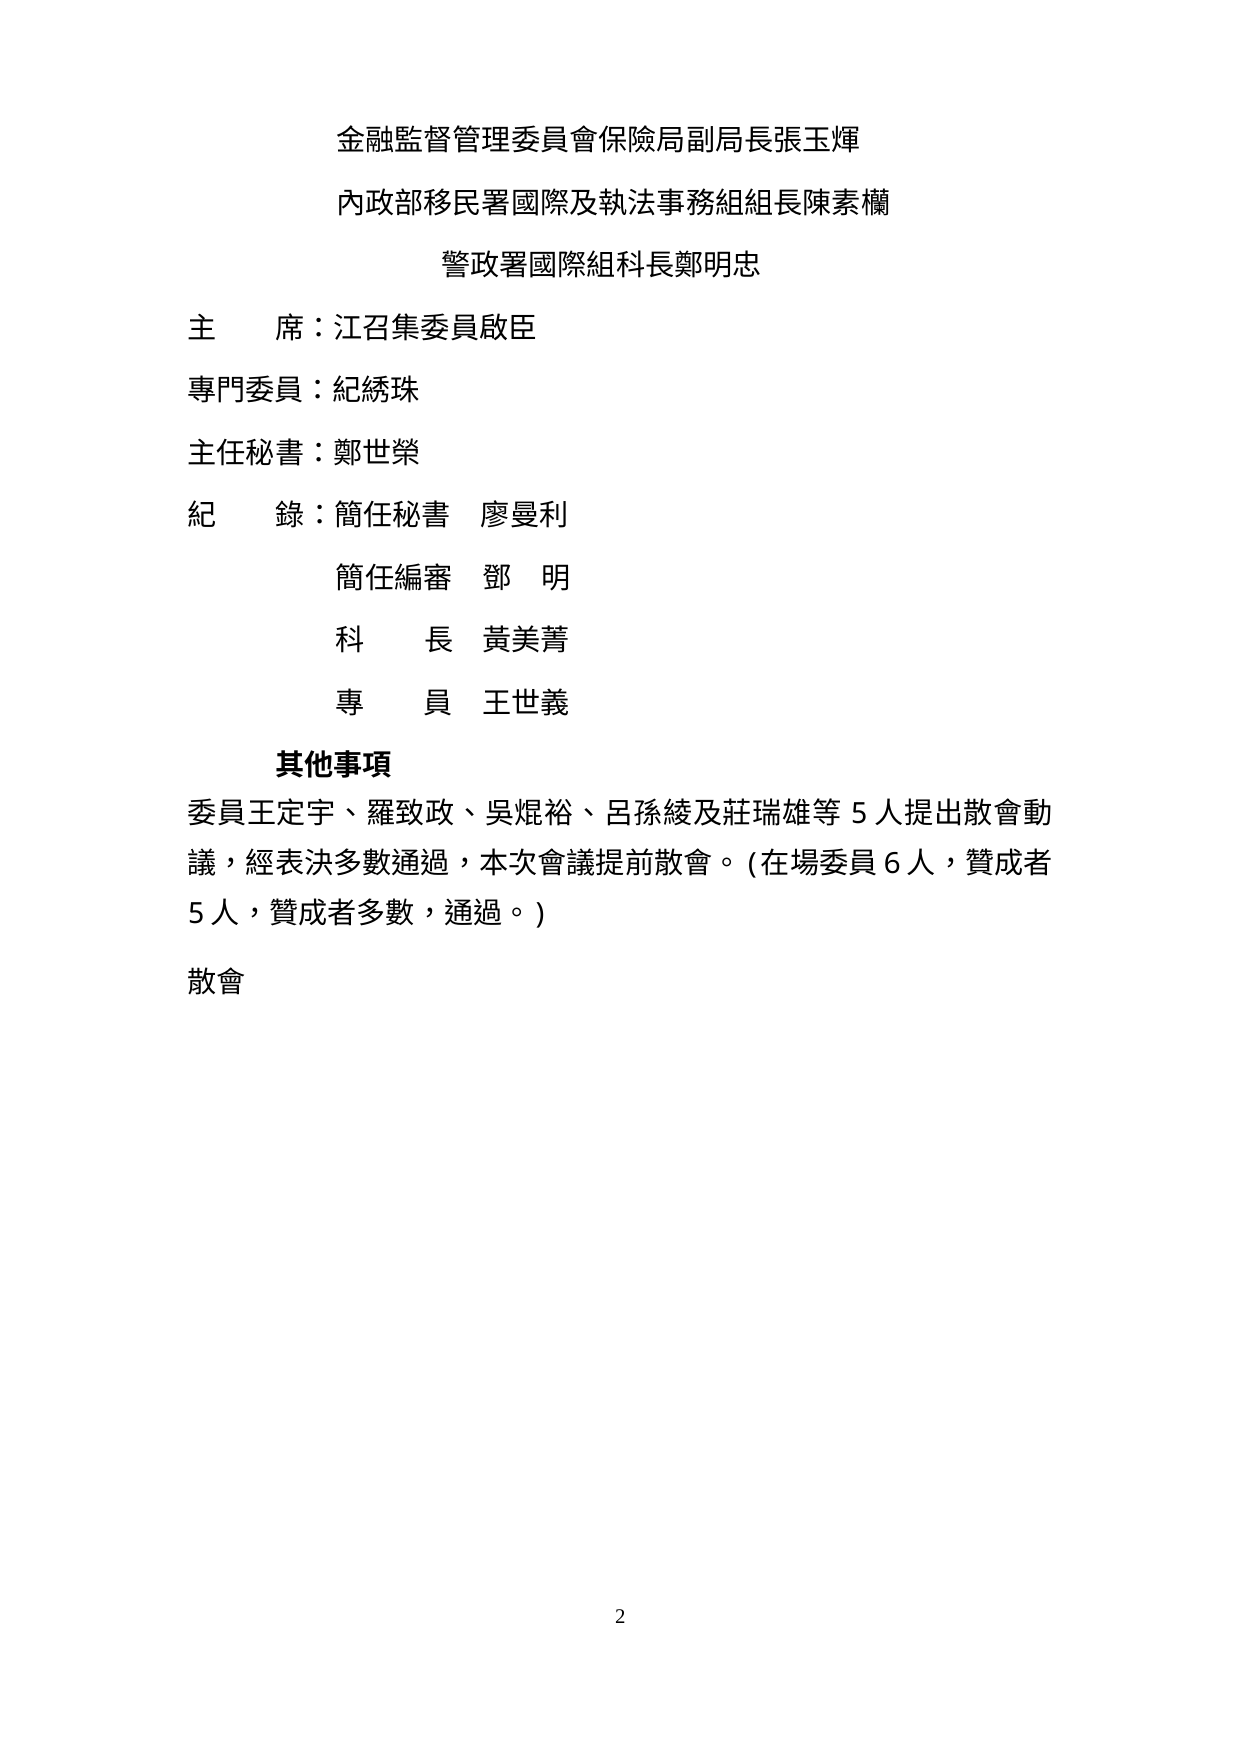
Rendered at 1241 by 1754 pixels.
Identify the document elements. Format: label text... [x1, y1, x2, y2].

text 專門委員：紀綉珠 [187, 346, 1053, 409]
text 其他事項 [275, 721, 1053, 784]
text 科 長 黃美菁 [187, 596, 1053, 659]
text 簡任編審 鄧 明 [187, 534, 1053, 596]
text 紀 錄：簡任秘書 廖曼利 [187, 471, 1053, 534]
text 內政部移民署國際及執法事務組組長陳素欗 [336, 159, 1053, 221]
text 金融監督管理委員會保險局副局長張玉煇 [336, 96, 1053, 159]
text 主 席：江召集委員啟臣 [187, 284, 1053, 346]
text 警政署國際組科長鄭明忠 [336, 221, 1053, 284]
text 專 員 王世義 [187, 659, 1053, 721]
text 委員王定宇、羅致政、吳焜裕、呂孫綾及莊瑞雄等5人提出散會動議，經表決多數通過，本次會議提前散會。(在場委員6人，贊成者5人，贊成者多數，通過。) [187, 784, 1053, 934]
text 散會 [187, 952, 1053, 1002]
text 主任秘書：鄭世榮 [187, 409, 1053, 471]
